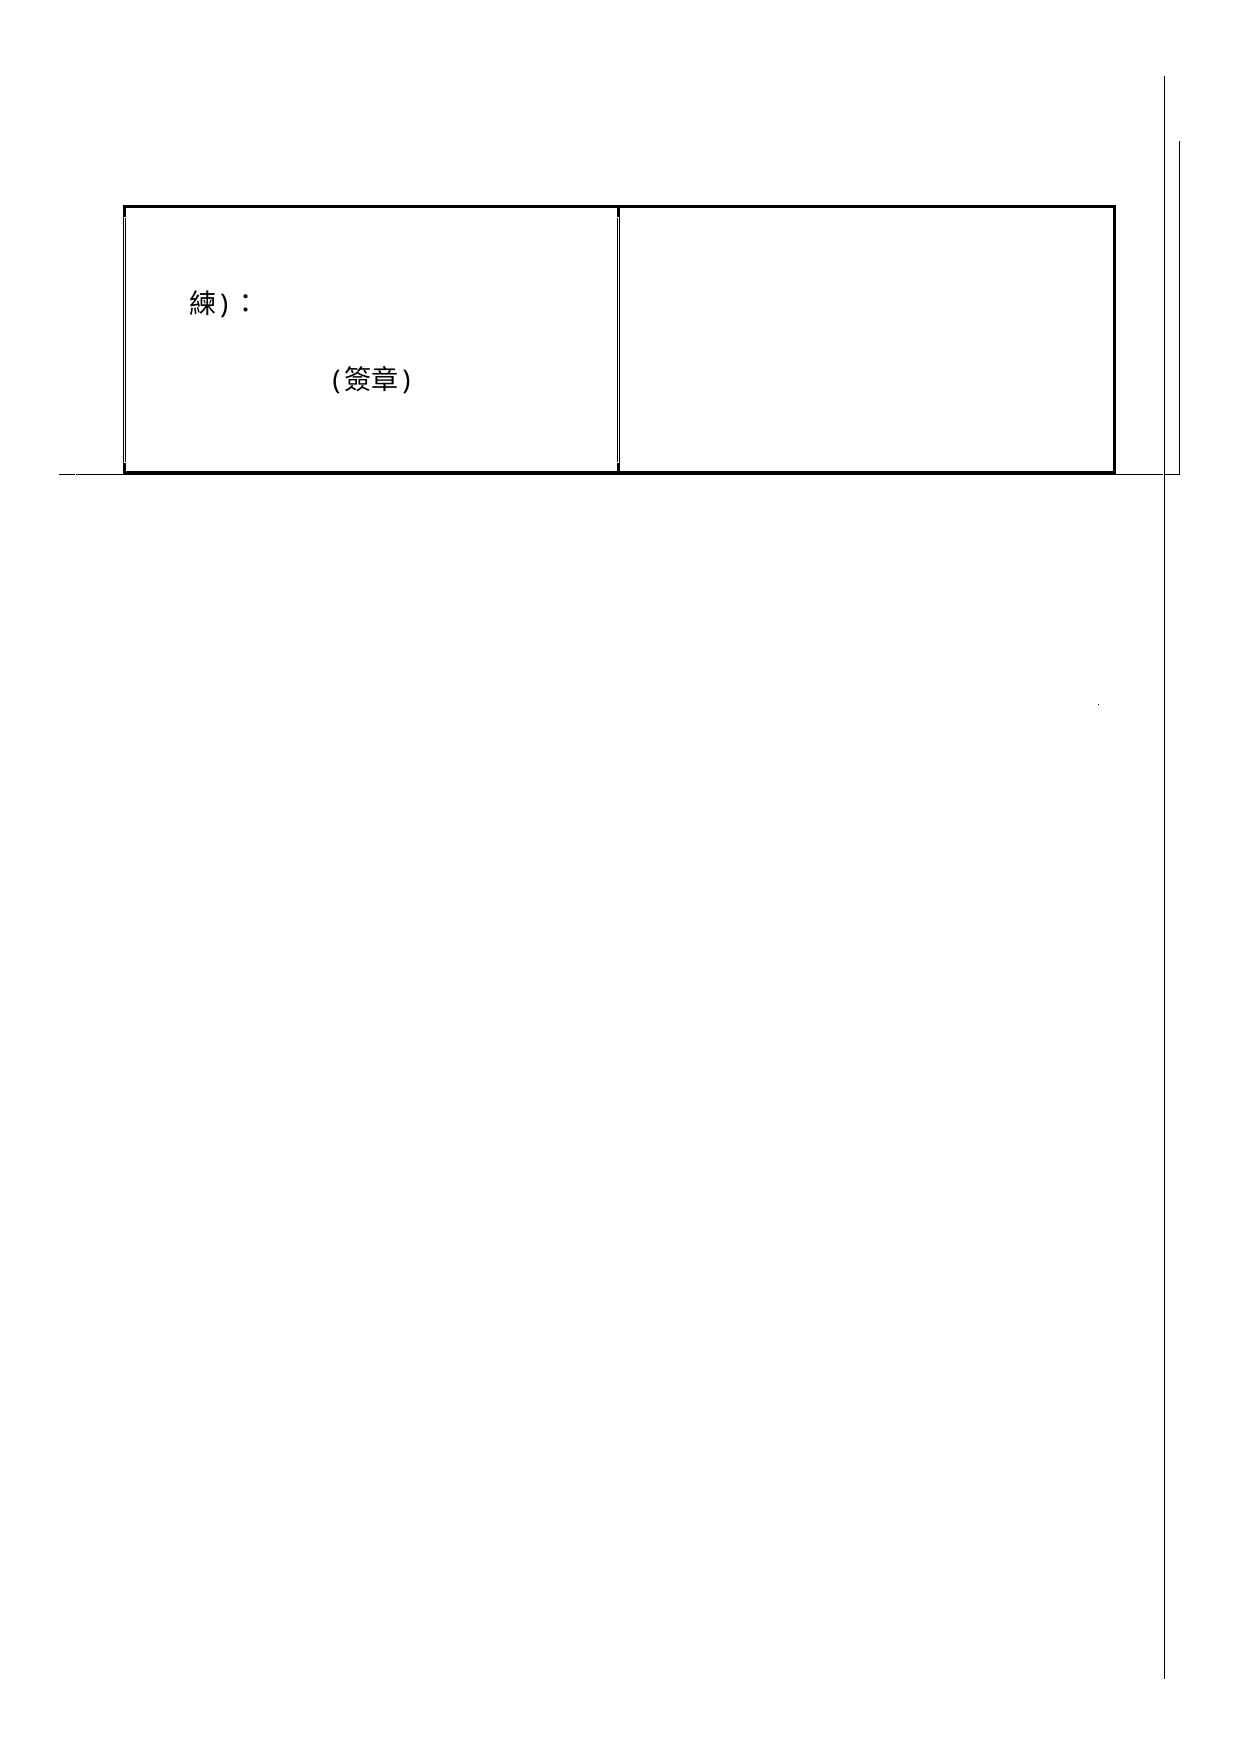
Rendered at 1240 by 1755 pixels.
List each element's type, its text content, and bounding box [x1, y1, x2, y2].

table_cell [126, 463, 617, 471]
table_cell [126, 208, 617, 217]
table_cell 練)： (簽章) [126, 218, 617, 462]
table_cell [620, 208, 1113, 471]
